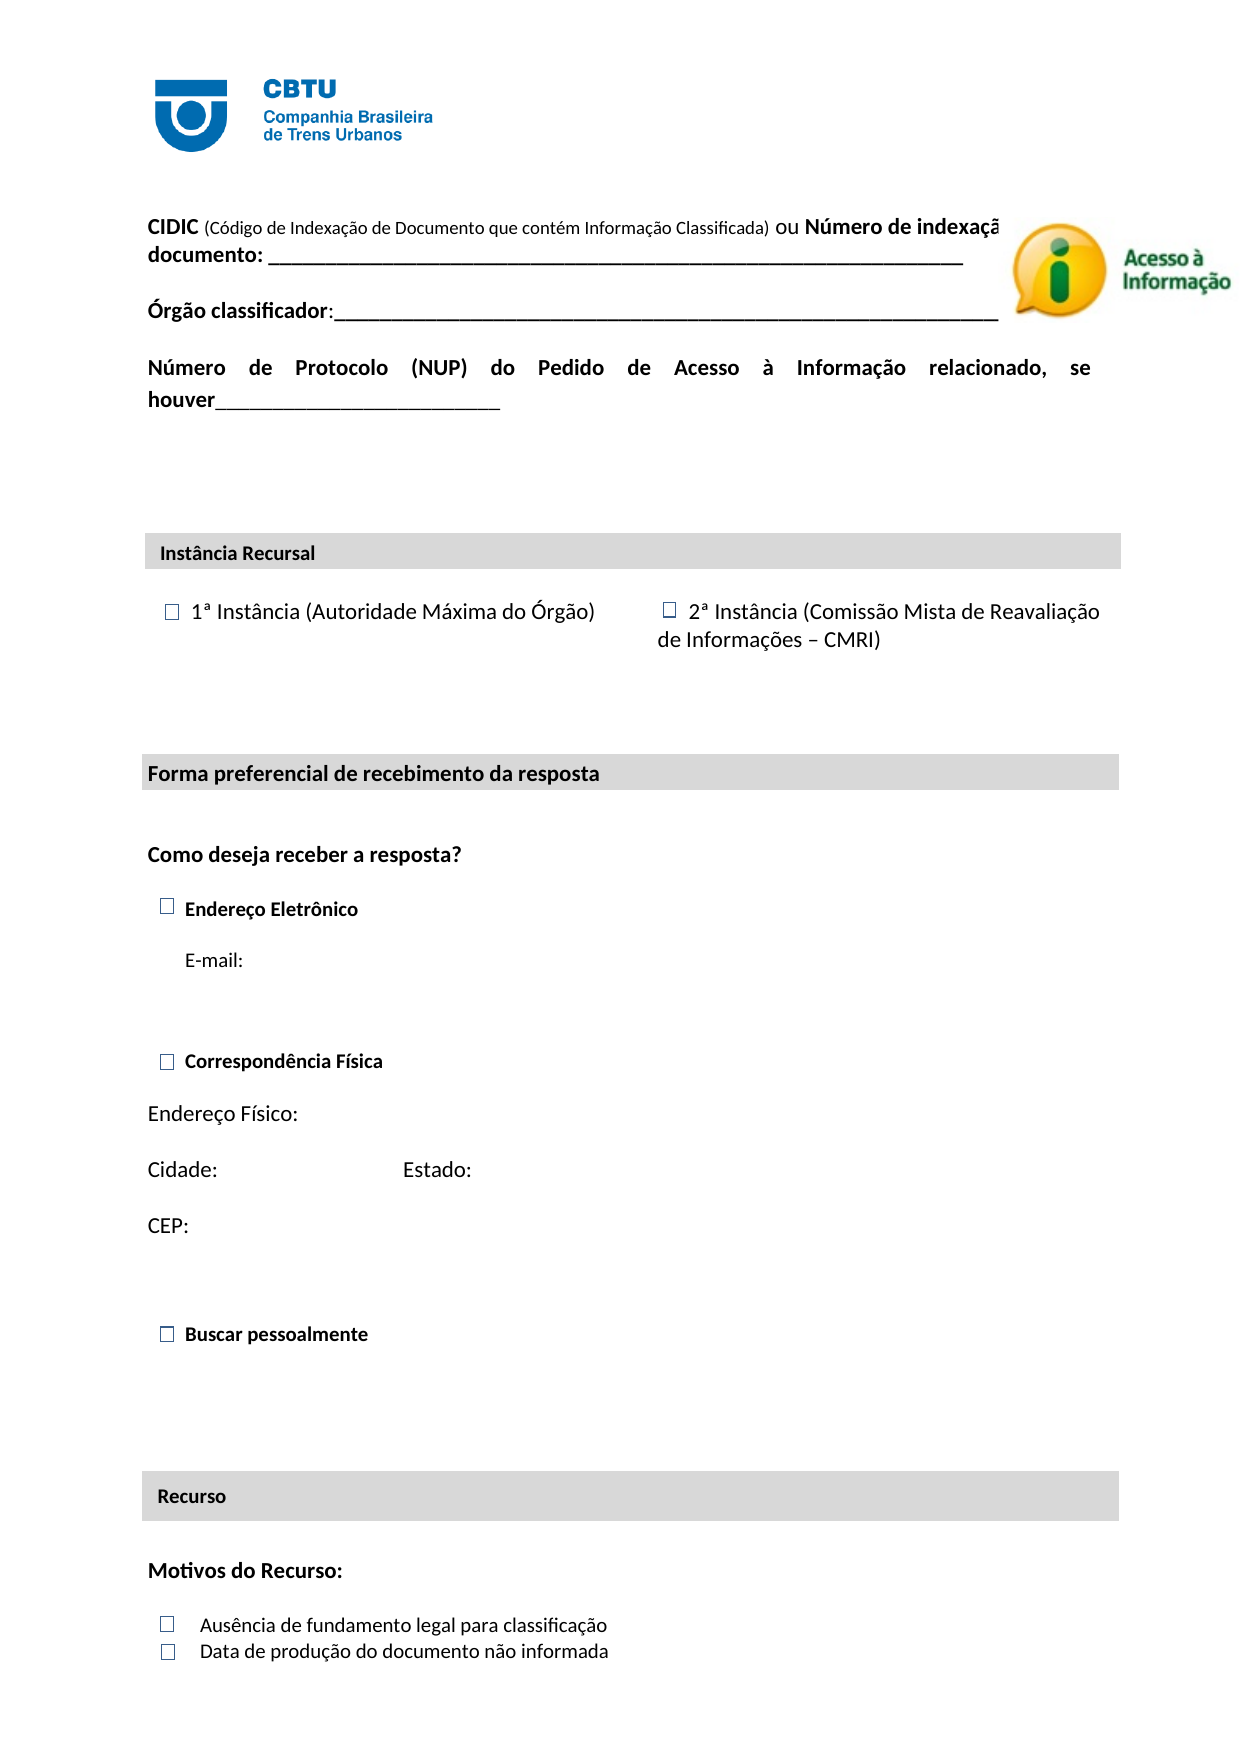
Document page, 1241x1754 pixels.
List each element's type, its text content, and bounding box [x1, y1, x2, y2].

table_header Ausência de fundamento legal para classificação Data de produção do documento não informada [189, 1613, 1048, 1663]
text Motivos do Recurso: [148, 1529, 1092, 1613]
text CIDIC (Código de Indexação de Documento que contém Informação Classificada) ou Número de indexação de do documento: _____________________________________________________________ Órgão classificador:_____________________________________________________________ [148, 212, 1092, 324]
text Endereço Físico: Cidade: Estado: CEP: [148, 1099, 1092, 1296]
table_cell [161, 1328, 173, 1341]
table_cell Buscar pessoalmente [174, 1321, 1042, 1423]
table_header [148, 896, 174, 1048]
table_cell [148, 1321, 174, 1423]
text Número de Protocolo (NUP) do Pedido de Acesso à Informação relacionado, se houver_________________________ [148, 353, 1092, 413]
table_header Endereço Eletrônico E-mail: [174, 896, 1042, 1048]
table_header 1ª Instância (Autoridade Máxima do Órgão) [159, 597, 646, 653]
table_header [161, 899, 173, 913]
table_cell [161, 1055, 173, 1069]
table_cell [148, 1049, 174, 1099]
text Como deseja receber a resposta? [148, 812, 1092, 868]
table_header [174, 1296, 1042, 1321]
table_header 2ª Instância (Comissão Mista de Reavaliação de Informações – CMRI) [646, 597, 1133, 653]
table_header [148, 1296, 174, 1321]
table_cell Correspondência Física [174, 1049, 1042, 1099]
table_header [148, 1613, 188, 1663]
